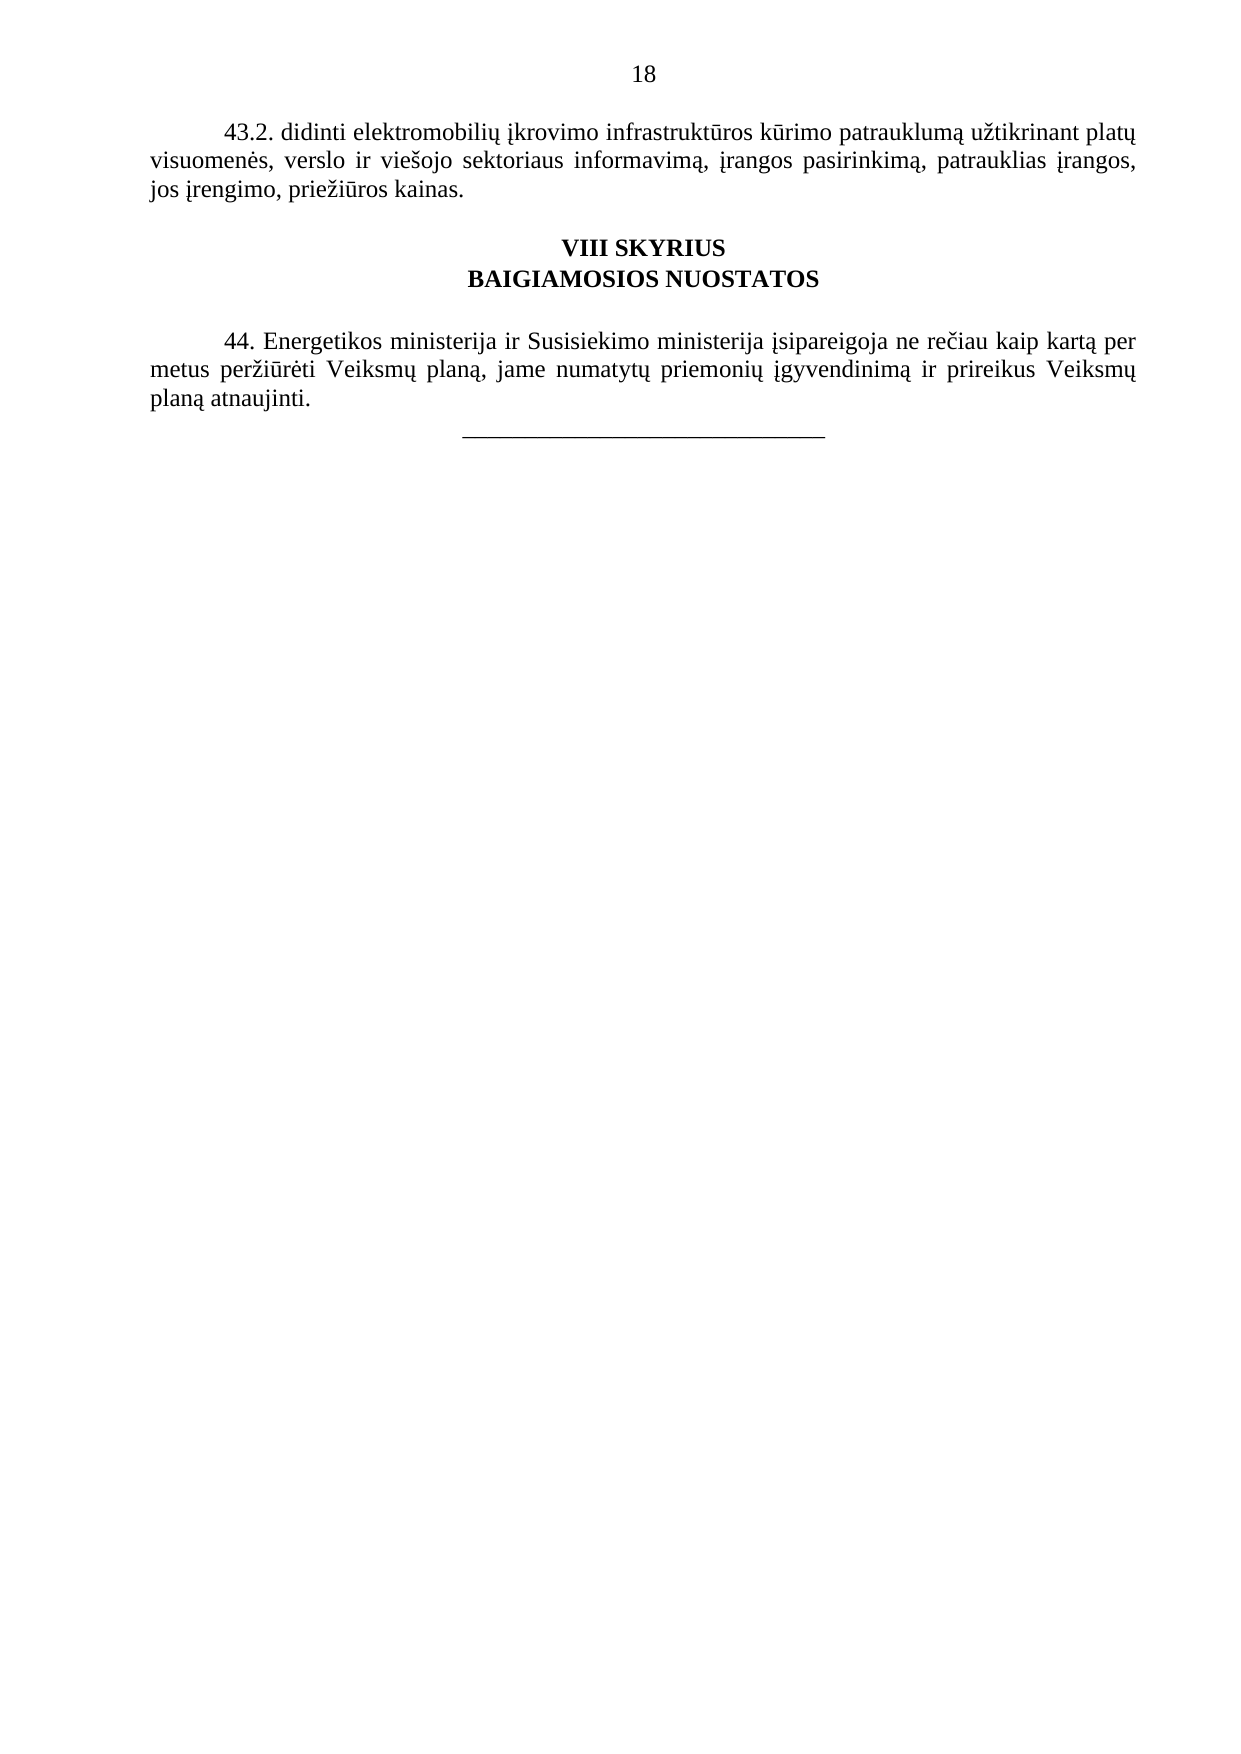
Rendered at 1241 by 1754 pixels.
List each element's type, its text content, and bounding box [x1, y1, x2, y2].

text 44. Energetikos ministerija ir Susisiekimo ministerija įsipareigoja ne rečiau kaip kartą per metus peržiūrėti Veiksmų planą, jame numatytų priemonių įgyvendinimą ir prireikus Veiksmų planą atnaujinti. [150, 326, 1137, 412]
text 43.2. didinti elektromobilių įkrovimo infrastruktūros kūrimo patrauklumą užtikrinant platų visuomenės, verslo ir viešojo sektoriaus informavimą, įrangos pasirinkimą, patrauklias įrangos, jos įrengimo, priežiūros kainas. [150, 117, 1137, 203]
text BAIGIAMOSIOS NUOSTATOS [150, 264, 1137, 293]
text VIII SKYRIUS [150, 233, 1137, 262]
text _____________________________ [150, 412, 1137, 441]
